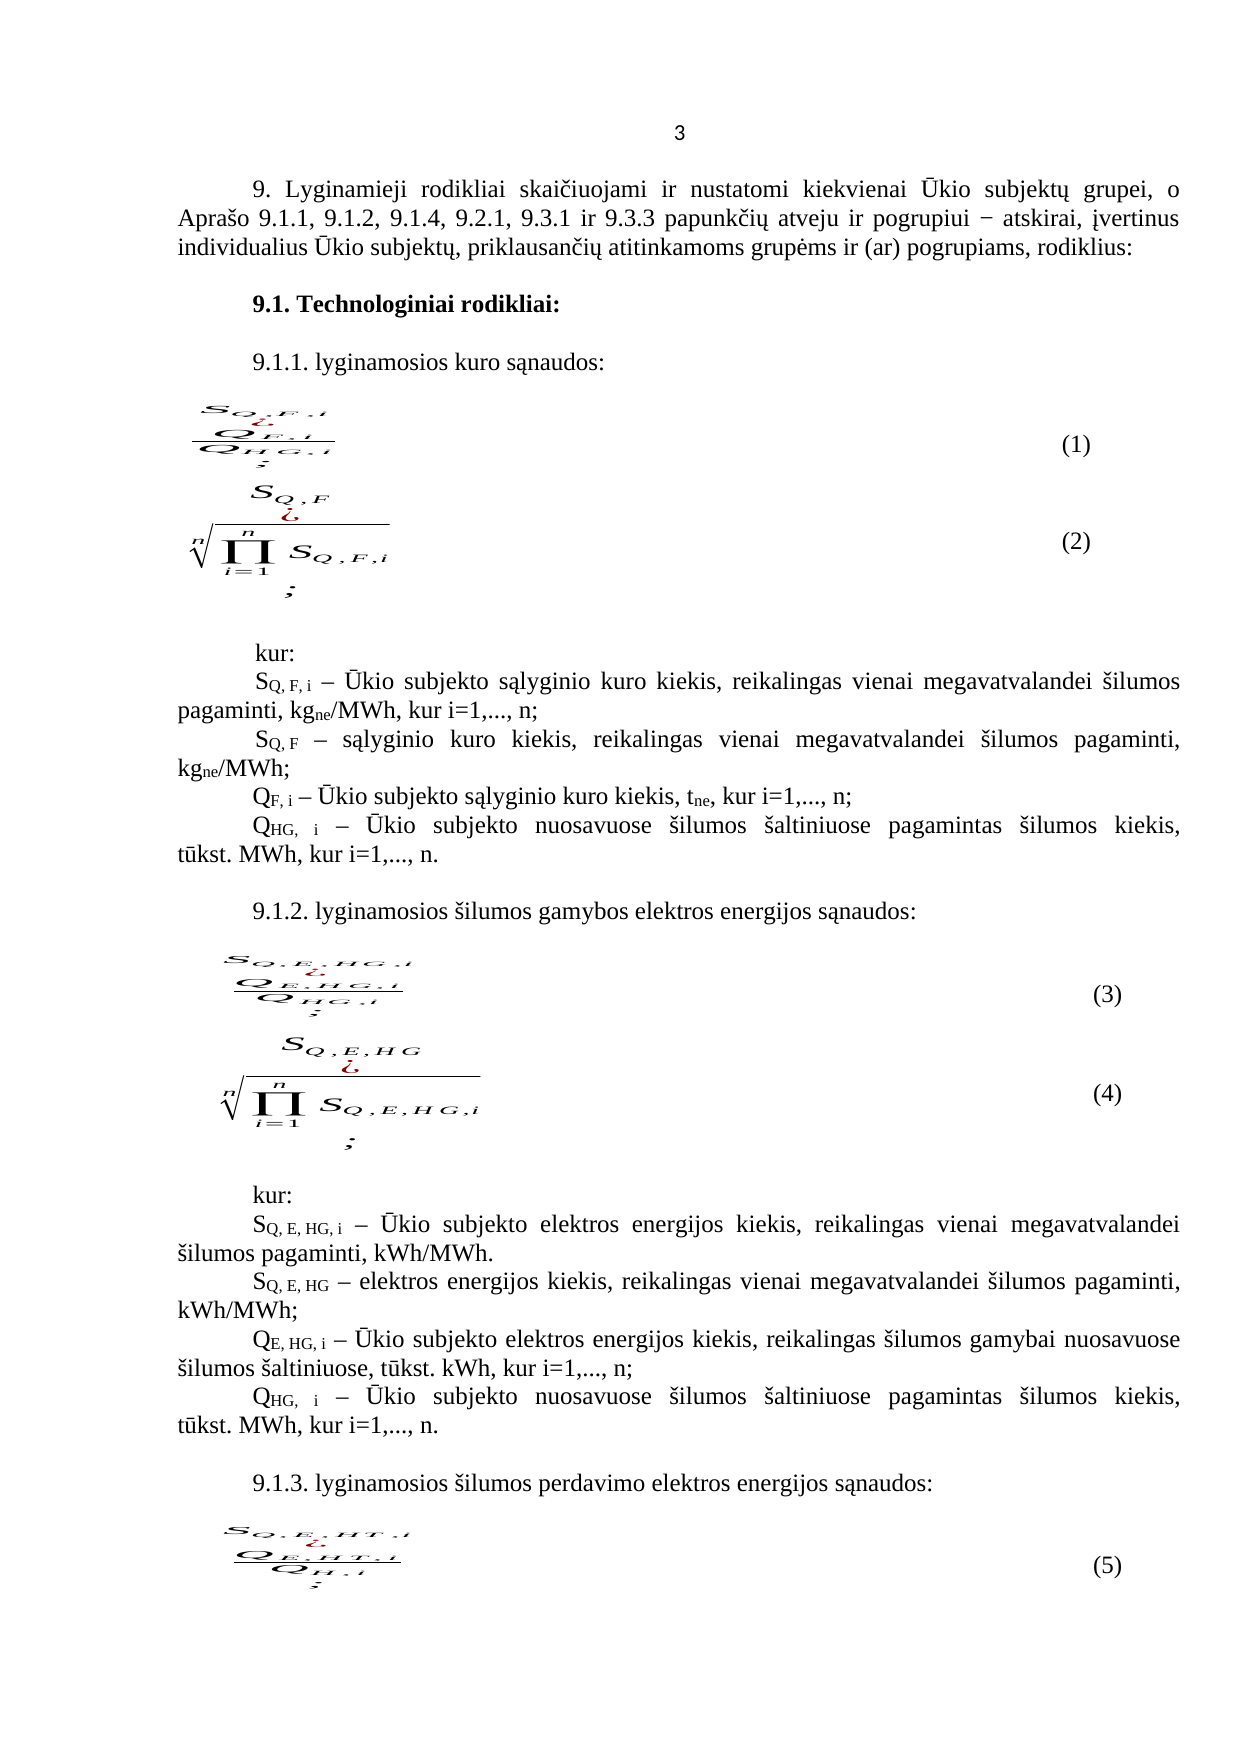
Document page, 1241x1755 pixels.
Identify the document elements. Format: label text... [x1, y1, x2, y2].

table_cell (2) [1034, 482, 1119, 599]
text 9.1.3. lyginamosios šilumos perdavimo elektros energijos sąnaudos: [177, 1468, 1181, 1496]
text SQ, E, HG, i – Ūkio subjekto elektros energijos kiekis, reikalingas vienai megavatvalandei šilumos pagaminti, kWh/MWh. [177, 1209, 1181, 1266]
table_cell [177, 482, 1034, 599]
table_cell [209, 1034, 1065, 1151]
table_header [177, 404, 1034, 482]
table_header [209, 1525, 1065, 1605]
table_cell (4) [1065, 1034, 1150, 1151]
text SQ, E, HG – elektros energijos kiekis, reikalingas vienai megavatvalandei šilumos pagaminti, kWh/MWh; [177, 1266, 1181, 1324]
text QF, i – Ūkio subjekto sąlyginio kuro kiekis, tne, kur i=1,..., n; [177, 781, 1181, 810]
text 9.1. Technologiniai rodikliai: [177, 289, 1181, 318]
text SQ, F – sąlyginio kuro kiekis, reikalingas vienai megavatvalandei šilumos pagaminti, kgne/MWh; [177, 724, 1181, 781]
text QHG, i – Ūkio subjekto nuosavuose šilumos šaltiniuose pagamintas šilumos kiekis, tūkst. MWh, kur i=1,..., n. [177, 1381, 1181, 1439]
text 9. Lyginamieji rodikliai skaičiuojami ir nustatomi kiekvienai Ūkio subjektų grupei, o Aprašo 9.1.1, 9.1.2, 9.1.4, 9.2.1, 9.3.1 ir 9.3.3 papunkčių atveju ir pogrupiui − atskirai, įvertinus individualius Ūkio subjektų, priklausančių atitinkamoms grupėms ir (ar) pogrupiams, rodiklius: [177, 174, 1181, 260]
table_header (5) [1065, 1525, 1150, 1605]
text QE, HG, i – Ūkio subjekto elektros energijos kiekis, reikalingas šilumos gamybai nuosavuose šilumos šaltiniuose, tūkst. kWh, kur i=1,..., n; [177, 1324, 1181, 1381]
text 9.1.2. lyginamosios šilumos gamybos elektros energijos sąnaudos: [177, 896, 1181, 925]
table_header [209, 954, 1065, 1034]
text 9.1.1. lyginamosios kuro sąnaudos: [177, 347, 1181, 375]
text kur: [177, 638, 1181, 666]
text kur: [177, 1180, 1181, 1209]
text SQ, F, i – Ūkio subjekto sąlyginio kuro kiekis, reikalingas vienai megavatvalandei šilumos pagaminti, kgne/MWh, kur i=1,..., n; [177, 666, 1181, 724]
table_header (3) [1065, 954, 1150, 1034]
table_header (1) [1034, 404, 1119, 482]
text QHG, i – Ūkio subjekto nuosavuose šilumos šaltiniuose pagamintas šilumos kiekis, tūkst. MWh, kur i=1,..., n. [177, 810, 1181, 868]
